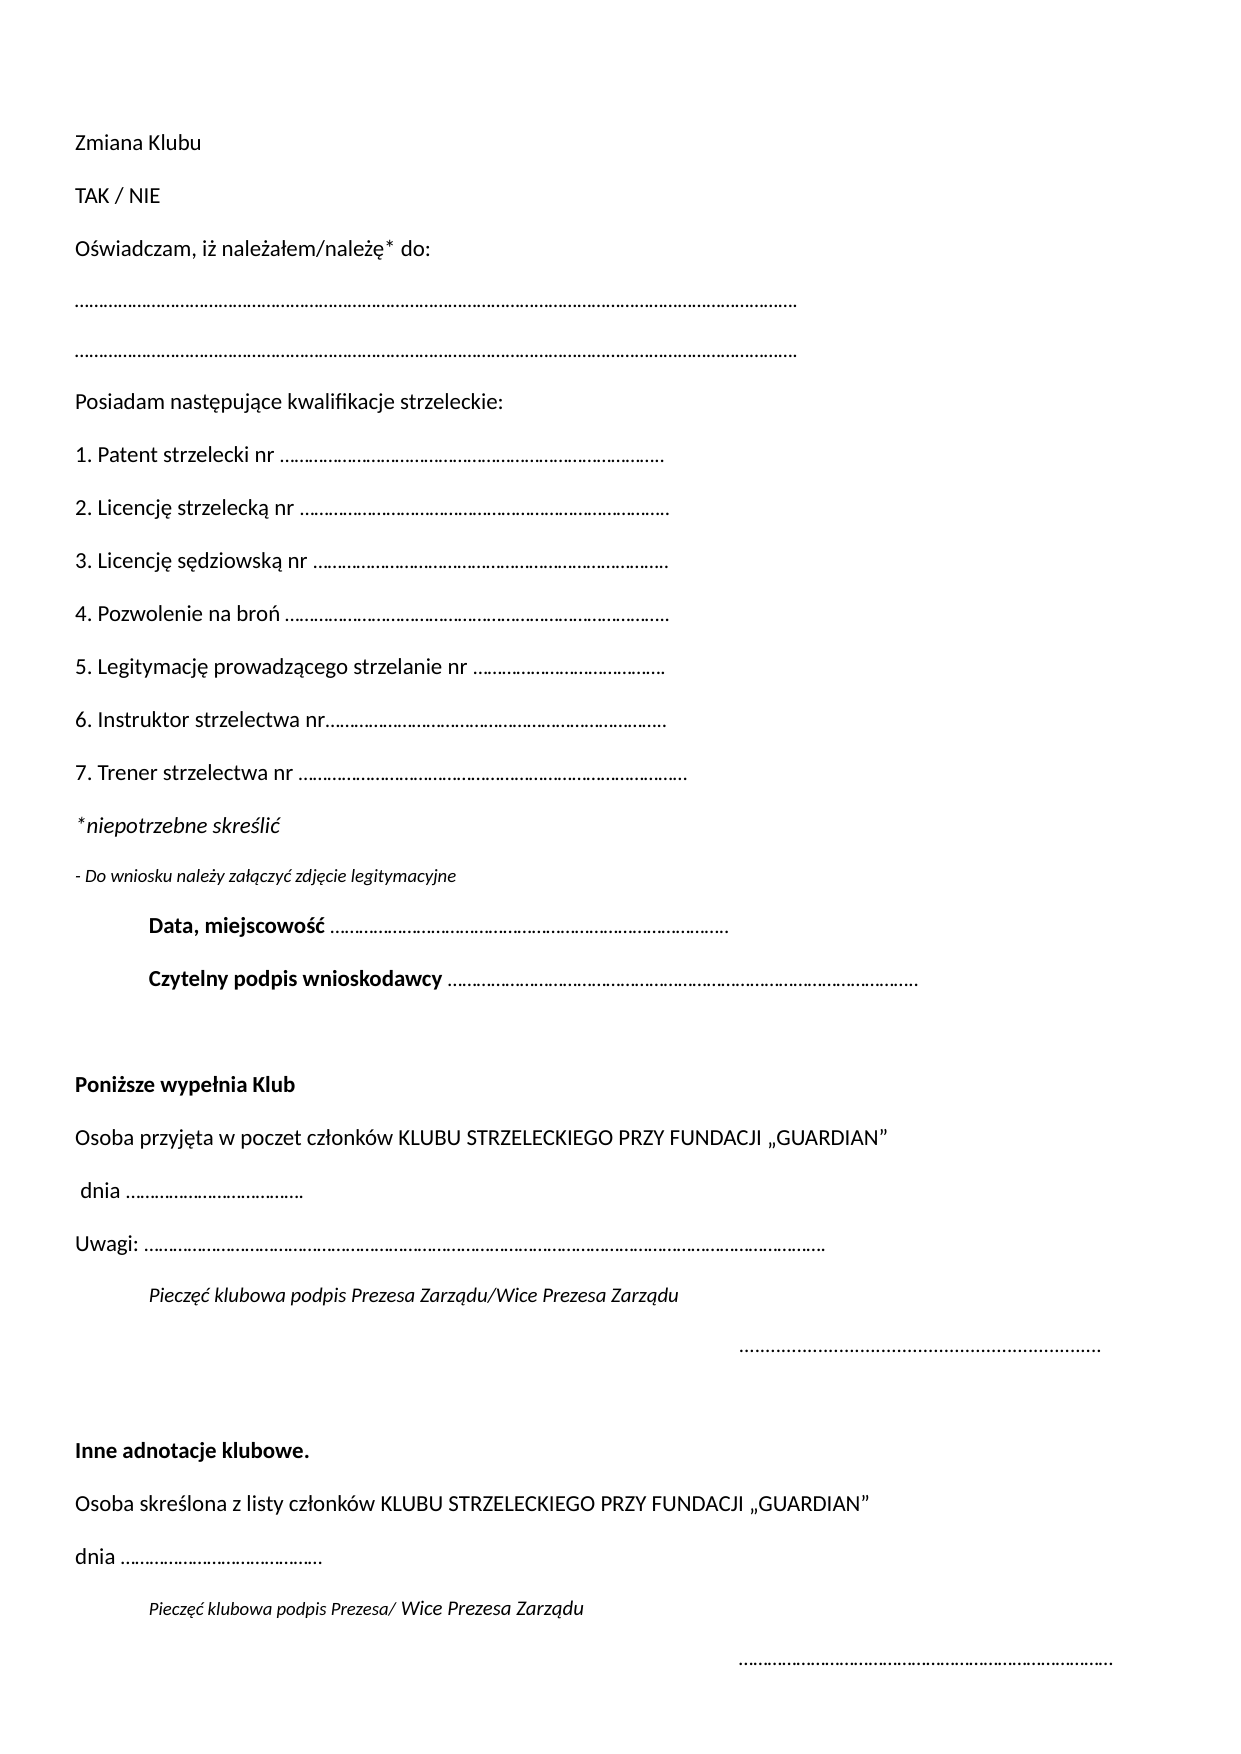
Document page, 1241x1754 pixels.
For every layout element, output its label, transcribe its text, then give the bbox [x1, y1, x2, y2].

text 6. Instruktor strzelectwa nr…………………………………………………………….. [75, 705, 1165, 733]
text Inne adnotacje klubowe. [75, 1436, 1165, 1464]
text - Do wniosku należy załączyć zdjęcie legitymacyjne [75, 864, 1165, 887]
text dnia ………………………………. [75, 1177, 1165, 1204]
text ……………………………………………………………………………………………………………………………………. [75, 337, 1165, 362]
text 2. Licencję strzelecką nr ………………………………………………………………….. [75, 493, 1165, 521]
text …………………………………………………………………… [75, 1645, 1165, 1671]
text ……………………………………………………………………………………………………………………………………. [75, 287, 1165, 312]
text 1. Patent strzelecki nr …………………………………………………………………….. [75, 440, 1165, 468]
text Pieczęć klubowa podpis Prezesa/ Wice Prezesa Zarządu [75, 1595, 1165, 1621]
text Data, miejscowość ……………………………………………………………………….. [75, 911, 1165, 939]
text Zmiana Klubu [75, 128, 1165, 156]
text Posiadam następujące kwalifikacje strzeleckie: [75, 387, 1165, 415]
text dnia …………………………………… [75, 1542, 1165, 1570]
text Czytelny podpis wnioskodawcy …………………………………………………………………………………….. [75, 964, 1165, 992]
text 3. Licencję sędziowską nr ……………………………………………………………….. [75, 546, 1165, 574]
text Pieczęć klubowa podpis Prezesa Zarządu/Wice Prezesa Zarządu [75, 1283, 1165, 1308]
text Poniższe wypełnia Klub [75, 1071, 1165, 1098]
text 5. Legitymację prowadzącego strzelanie nr …………………………………. [75, 652, 1165, 680]
text ..................................................................... [75, 1333, 1165, 1358]
text 7. Trener strzelectwa nr ……………………………………………………………………… [75, 758, 1165, 786]
text Osoba skreślona z listy członków KLUBU STRZELECKIEGO PRZY FUNDACJI „GUARDIAN” [75, 1489, 1165, 1517]
text *niepotrzebne skreślić [75, 811, 1165, 839]
text Osoba przyjęta w poczet członków KLUBU STRZELECKIEGO PRZY FUNDACJI „GUARDIAN” [75, 1123, 1165, 1152]
text Oświadczam, iż należałem/należę* do: [75, 234, 1165, 262]
text Uwagi: ……………………………………………………………………………………………………………………………. [75, 1229, 1165, 1258]
text TAK / NIE [75, 181, 1165, 209]
text 4. Pozwolenie na broń …………………………………………………………………….. [75, 599, 1165, 627]
